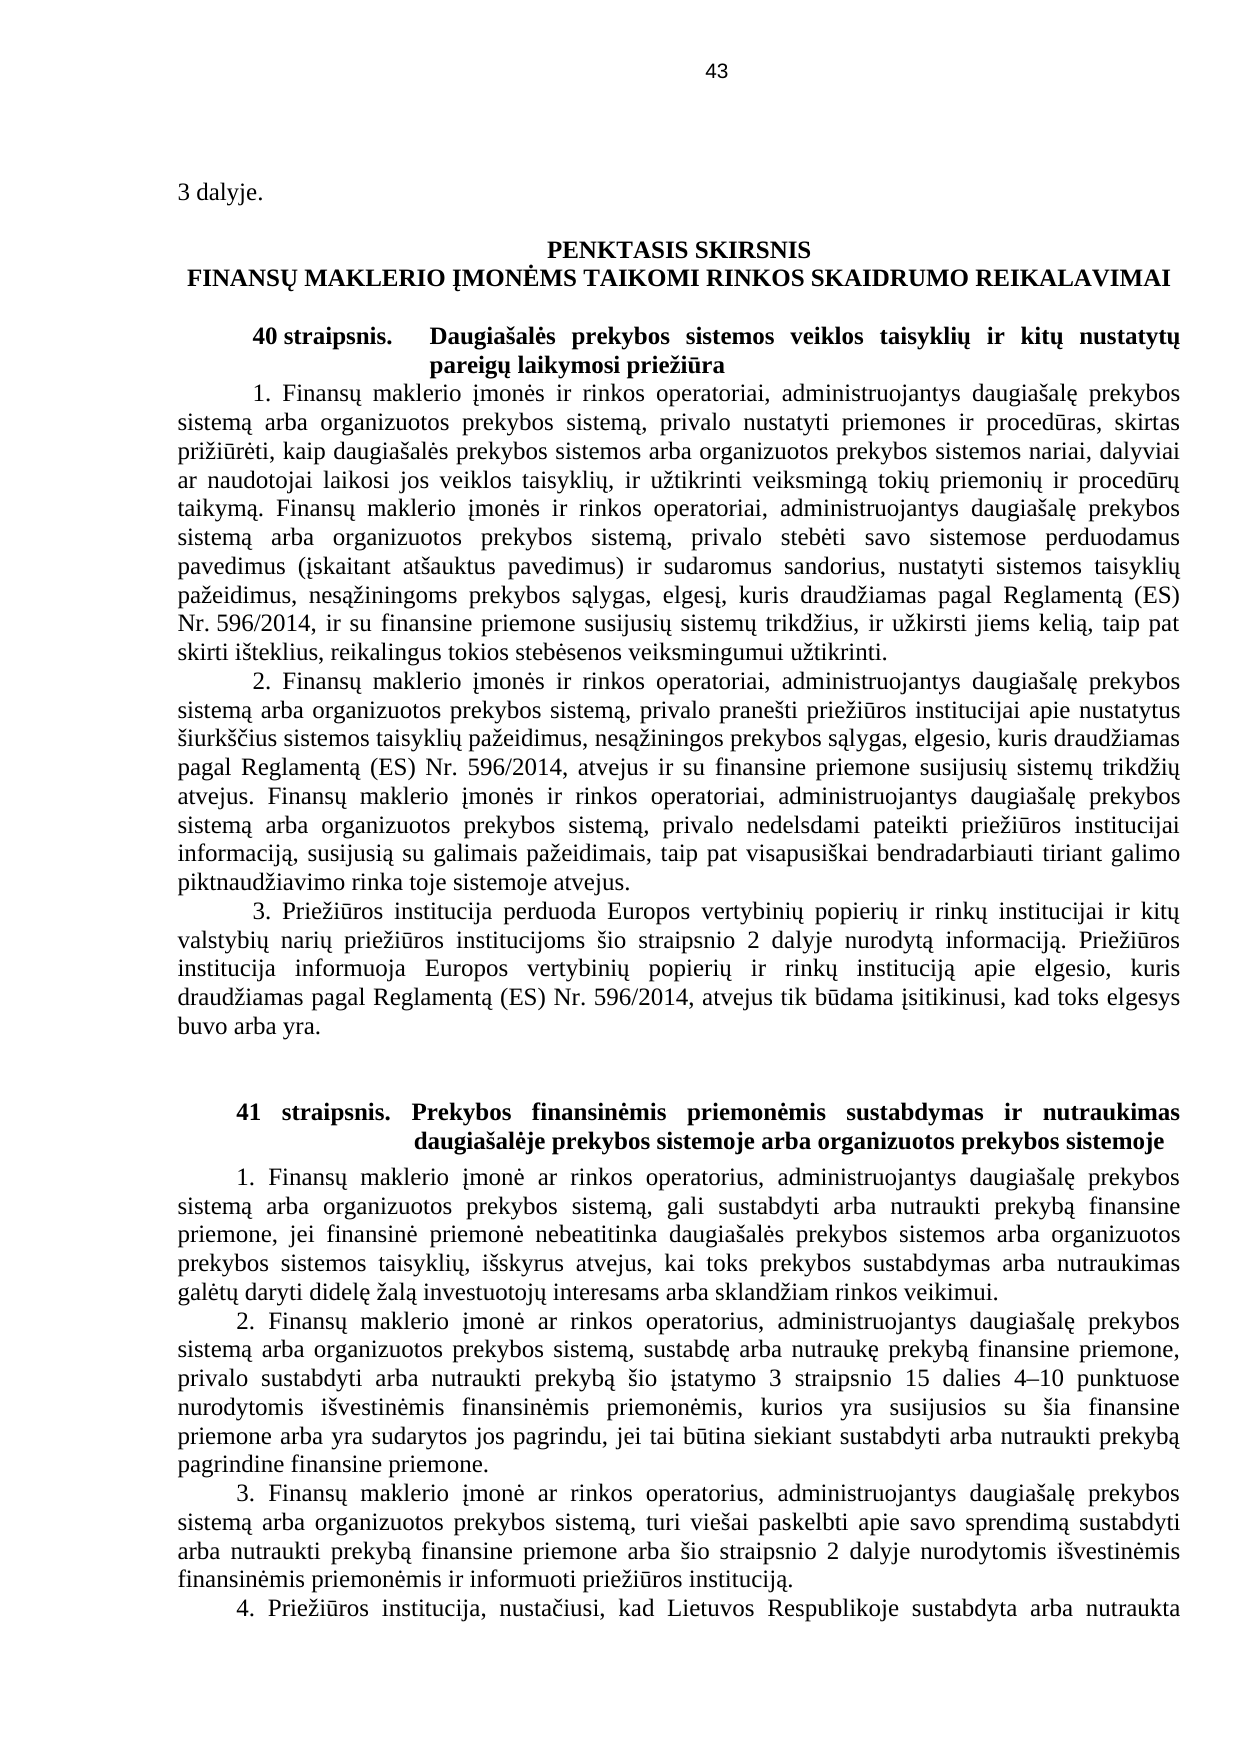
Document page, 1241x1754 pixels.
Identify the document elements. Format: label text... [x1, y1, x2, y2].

text 41 straipsnis. Prekybos finansinėmis priemonėmis sustabdymas ir nutraukimas daugiašalėje prekybos sistemoje arba organizuotos prekybos sistemoje [236, 1097, 1181, 1155]
text 1. Finansų maklerio įmonės ir rinkos operatoriai, administruojantys daugiašalę prekybos sistemą arba organizuotos prekybos sistemą, privalo nustatyti priemones ir procedūras, skirtas prižiūrėti, kaip daugiašalės prekybos sistemos arba organizuotos prekybos sistemos nariai, dalyviai ar naudotojai laikosi jos veiklos taisyklių, ir užtikrinti veiksmingą tokių priemonių ir procedūrų taikymą. Finansų maklerio įmonės ir rinkos operatoriai, administruojantys daugiašalę prekybos sistemą arba organizuotos prekybos sistemą, privalo stebėti savo sistemose perduodamus pavedimus (įskaitant atšauktus pavedimus) ir sudaromus sandorius, nustatyti sistemos taisyklių pažeidimus, nesąžiningoms prekybos sąlygas, elgesį, kuris draudžiamas pagal Reglamentą (ES) Nr. 596/2014, ir su finansine priemone susijusių sistemų trikdžius, ir užkirsti jiems kelią, taip pat skirti išteklius, reikalingus tokios stebėsenos veiksmingumui užtikrinti. [177, 378, 1181, 666]
text 2. Finansų maklerio įmonė ar rinkos operatorius, administruojantys daugiašalę prekybos sistemą arba organizuotos prekybos sistemą, sustabdę arba nutraukę prekybą finansine priemone, privalo sustabdyti arba nutraukti prekybą šio įstatymo 3 straipsnio 15 dalies 4–10 punktuose nurodytomis išvestinėmis finansinėmis priemonėmis, kurios yra susijusios su šia finansine priemone arba yra sudarytos jos pagrindu, jei tai būtina siekiant sustabdyti arba nutraukti prekybą pagrindine finansine priemone. [177, 1306, 1181, 1478]
text 4. Priežiūros institucija, nustačiusi, kad Lietuvos Respublikoje sustabdyta arba nutraukta [177, 1593, 1181, 1622]
text 40 straipsnis. Daugiašalės prekybos sistemos veiklos taisyklių ir kitų nustatytų pareigų laikymosi priežiūra [252, 321, 1181, 378]
text PENKTASIS SKIRSNIS [177, 235, 1181, 263]
text 3 dalyje. [177, 177, 1181, 206]
text FINANSŲ MAKLERIO ĮMONĖMS TAIKOMI RINKOS SKAIDRUMO REIKALAVIMAI [177, 263, 1181, 292]
text 3. Priežiūros institucija perduoda Europos vertybinių popierių ir rinkų institucijai ir kitų valstybių narių priežiūros institucijoms šio straipsnio 2 dalyje nurodytą informaciją. Priežiūros institucija informuoja Europos vertybinių popierių ir rinkų instituciją apie elgesio, kuris draudžiamas pagal Reglamentą (ES) Nr. 596/2014, atvejus tik būdama įsitikinusi, kad toks elgesys buvo arba yra. [177, 896, 1181, 1040]
text 2. Finansų maklerio įmonės ir rinkos operatoriai, administruojantys daugiašalę prekybos sistemą arba organizuotos prekybos sistemą, privalo pranešti priežiūros institucijai apie nustatytus šiurkščius sistemos taisyklių pažeidimus, nesąžiningos prekybos sąlygas, elgesio, kuris draudžiamas pagal Reglamentą (ES) Nr. 596/2014, atvejus ir su finansine priemone susijusių sistemų trikdžių atvejus. Finansų maklerio įmonės ir rinkos operatoriai, administruojantys daugiašalę prekybos sistemą arba organizuotos prekybos sistemą, privalo nedelsdami pateikti priežiūros institucijai informaciją, susijusią su galimais pažeidimais, taip pat visapusiškai bendradarbiauti tiriant galimo piktnaudžiavimo rinka toje sistemoje atvejus. [177, 666, 1181, 896]
text 1. Finansų maklerio įmonė ar rinkos operatorius, administruojantys daugiašalę prekybos sistemą arba organizuotos prekybos sistemą, gali sustabdyti arba nutraukti prekybą finansine priemone, jei finansinė priemonė nebeatitinka daugiašalės prekybos sistemos arba organizuotos prekybos sistemos taisyklių, išskyrus atvejus, kai toks prekybos sustabdymas arba nutraukimas galėtų daryti didelę žalą investuotojų interesams arba sklandžiam rinkos veikimui. [177, 1162, 1181, 1306]
text 3. Finansų maklerio įmonė ar rinkos operatorius, administruojantys daugiašalę prekybos sistemą arba organizuotos prekybos sistemą, turi viešai paskelbti apie savo sprendimą sustabdyti arba nutraukti prekybą finansine priemone arba šio straipsnio 2 dalyje nurodytomis išvestinėmis finansinėmis priemonėmis ir informuoti priežiūros instituciją. [177, 1478, 1181, 1593]
